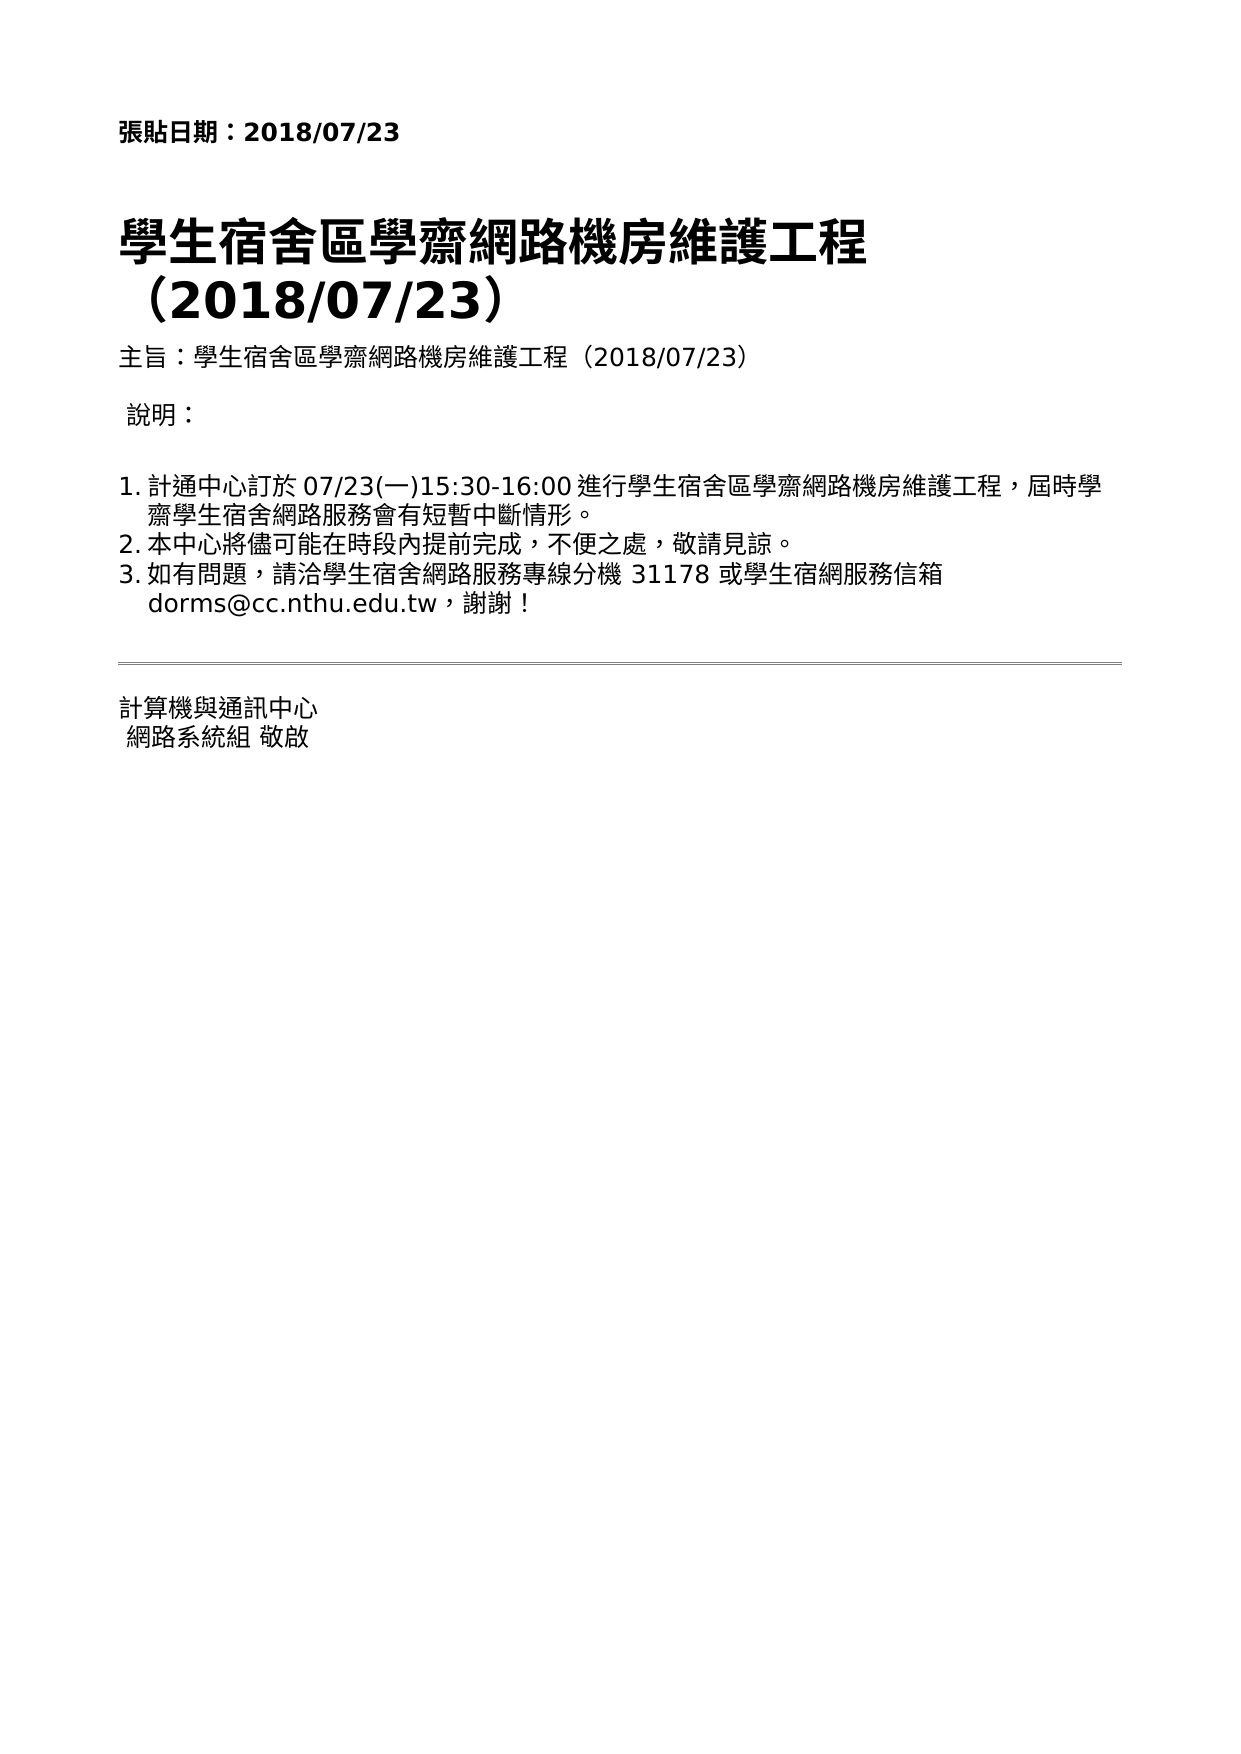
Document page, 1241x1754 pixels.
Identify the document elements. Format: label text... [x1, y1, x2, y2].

list 本中心將儘可能在時段內提前完成，不便之處，敬請見諒。 [118, 531, 1122, 560]
text 計算機與通訊中心 網路系統組 敬啟 [118, 694, 1122, 752]
text 張貼日期：2018/07/23 [118, 118, 1122, 176]
text 主旨：學生宿舍區學齋網路機房維護工程（2018/07/23） 說明： [118, 343, 1122, 430]
list 計通中心訂於07/23(一)15:30-16:00進行學生宿舍區學齋網路機房維護工程，屆時學齋學生宿舍網路服務會有短暫中斷情形。 [118, 472, 1122, 531]
subtitle 學生宿舍區學齋網路機房維護工程（2018/07/23） [118, 214, 1122, 330]
list 如有問題，請洽學生宿舍網路服務專線分機 31178 或學生宿網服務信箱dorms@cc.nthu.edu.tw，謝謝！ [118, 560, 1122, 618]
